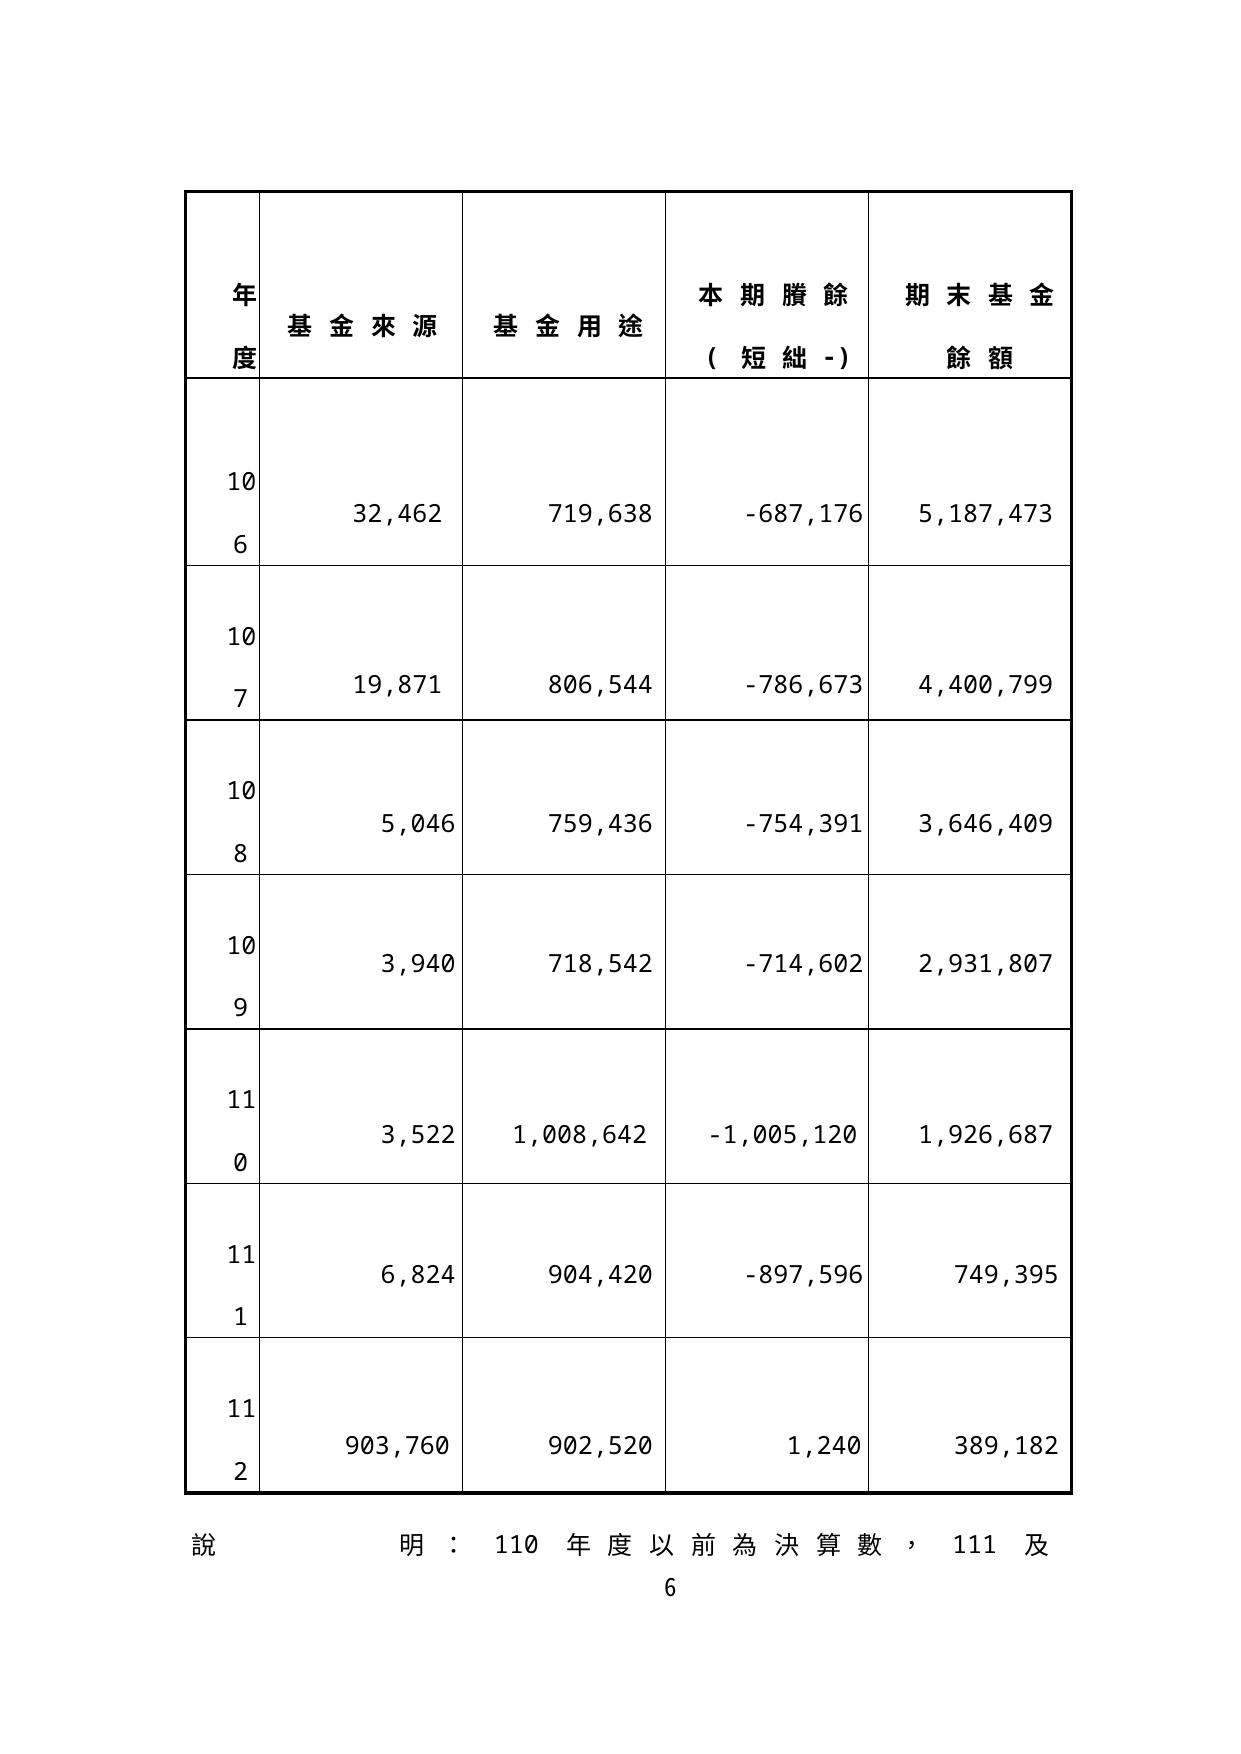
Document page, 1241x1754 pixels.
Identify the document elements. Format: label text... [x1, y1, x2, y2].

table_header 年度 [187, 193, 259, 377]
table_cell 5,187,473 [869, 379, 1070, 564]
table_cell 749,395 [869, 1184, 1070, 1337]
table_cell 5,046 [260, 721, 462, 873]
table_cell -714,602 [666, 875, 868, 1028]
table_cell -897,596 [666, 1184, 868, 1337]
table_header 期末基金餘額 [869, 193, 1070, 377]
table_cell 110 [187, 1030, 259, 1182]
table_cell -687,176 [666, 379, 868, 564]
table_cell -786,673 [666, 566, 868, 719]
table_cell 19,871 [260, 566, 462, 719]
table_cell 759,436 [463, 721, 665, 873]
table_cell 904,420 [463, 1184, 665, 1337]
table_cell 32,462 [260, 379, 462, 564]
table_header 基金來源 [260, 193, 462, 377]
table_header 基金用途 [463, 193, 665, 377]
table_cell -754,391 [666, 721, 868, 873]
table_cell 718,542 [463, 875, 665, 1028]
table_cell 109 [187, 875, 259, 1028]
table_cell 3,646,409 [869, 721, 1070, 873]
table_cell 112 [187, 1338, 259, 1491]
table_cell 3,522 [260, 1030, 462, 1182]
table_cell 111 [187, 1184, 259, 1337]
table_header 本期賸餘(短絀-) [666, 193, 868, 377]
table_cell 902,520 [463, 1338, 665, 1491]
table_cell -1,005,120 [666, 1030, 868, 1182]
table_cell 107 [187, 566, 259, 719]
text 說 明：110年度以前為決算數，111及 [183, 1502, 1058, 1564]
table_cell 1,008,642 [463, 1030, 665, 1182]
table_cell 2,931,807 [869, 875, 1070, 1028]
table_cell 3,940 [260, 875, 462, 1028]
table_cell 6,824 [260, 1184, 462, 1337]
table_cell 108 [187, 721, 259, 873]
table_cell 1,926,687 [869, 1030, 1070, 1182]
table_cell 1,240 [666, 1338, 868, 1491]
table_cell 719,638 [463, 379, 665, 564]
table_cell 903,760 [260, 1338, 462, 1491]
table_cell 106 [187, 379, 259, 564]
table_cell 389,182 [869, 1338, 1070, 1491]
table_cell 806,544 [463, 566, 665, 719]
table_cell 4,400,799 [869, 566, 1070, 719]
